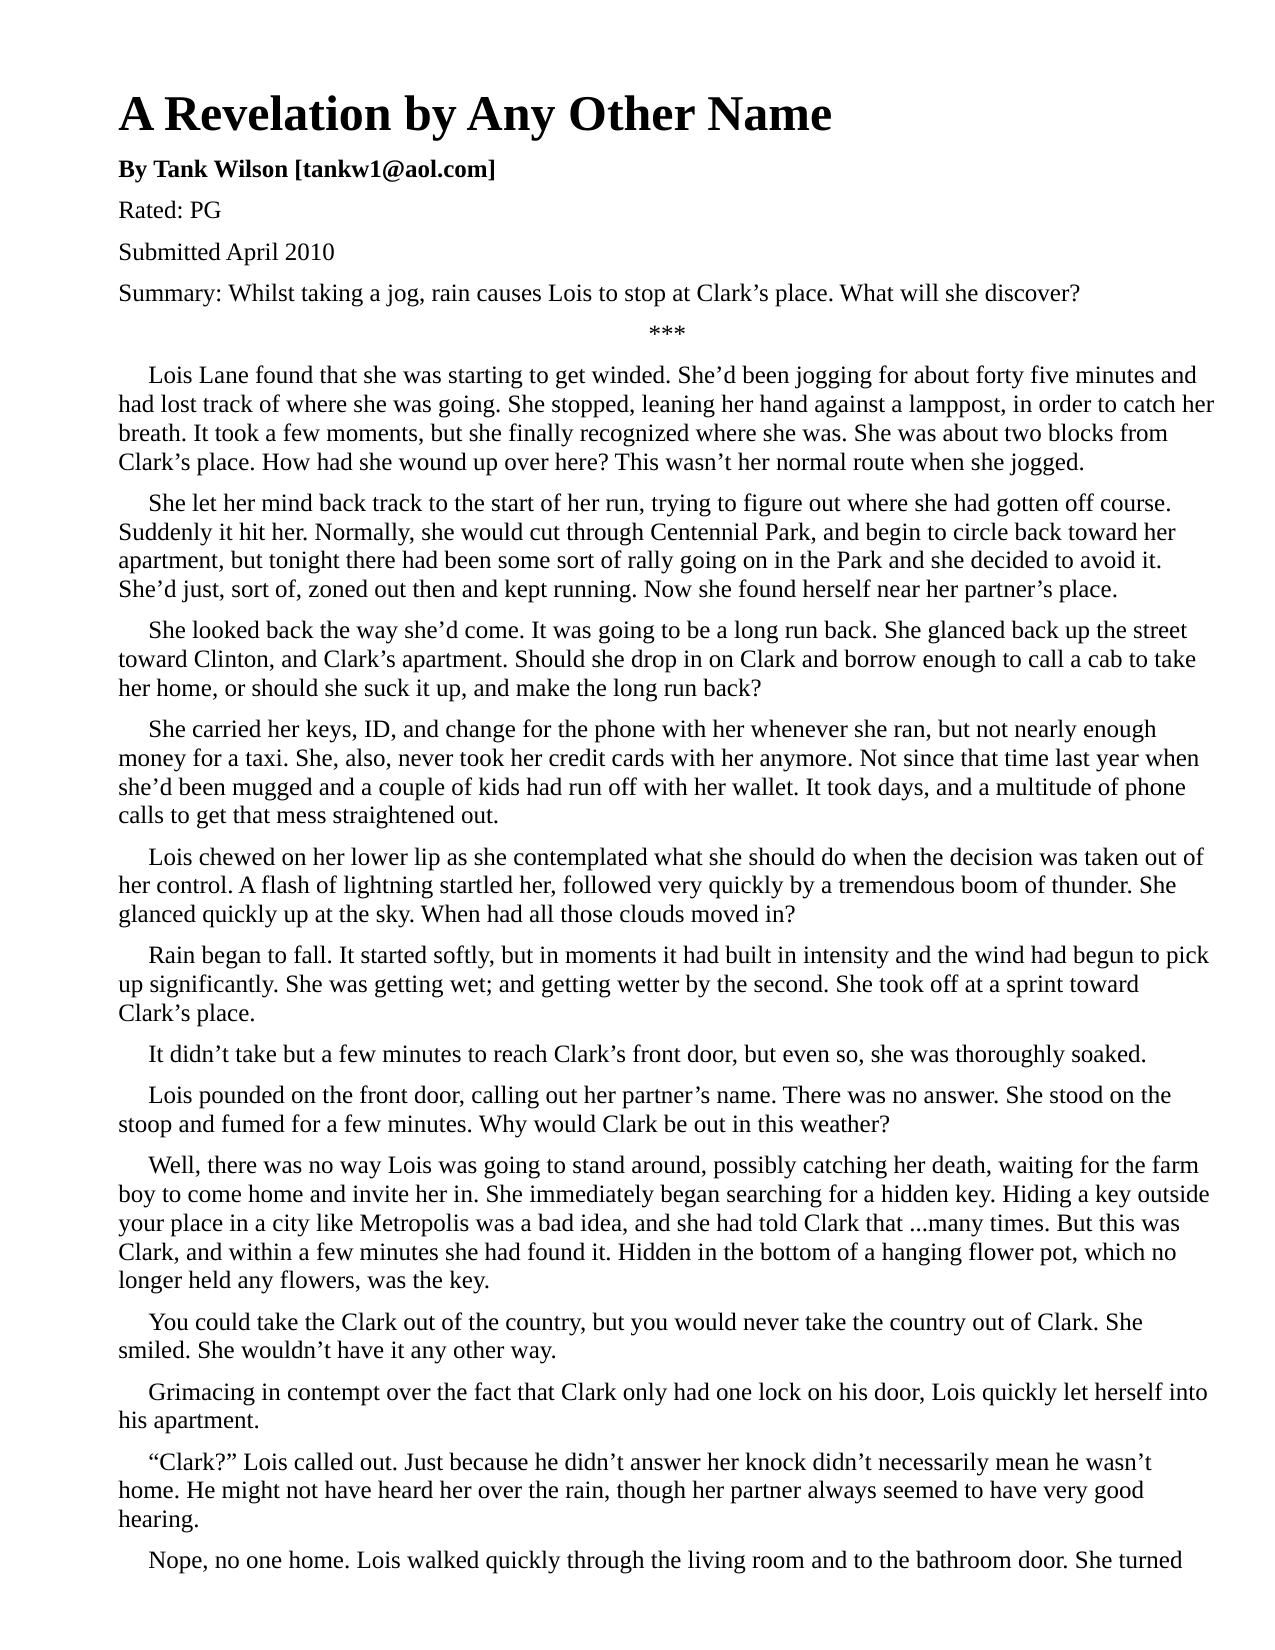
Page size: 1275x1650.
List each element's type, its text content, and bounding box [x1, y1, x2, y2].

text Rain began to fall. It started softly, but in moments it had built in intensity and the wind had begun to pick up significantly. She was getting wet; and getting wetter by the second. She took off at a sprint toward Clark’s place. [118, 940, 1216, 1027]
text She carried her keys, ID, and change for the phone with her whenever she ran, but not nearly enough money for a taxi. She, also, never took her credit cards with her anymore. Not since that time last year when she’d been mugged and a couple of kids had run off with her wallet. It took days, and a multitude of phone calls to get that mess straightened out. [118, 714, 1216, 829]
text Nope, no one home. Lois walked quickly through the living room and to the bathroom door. She turned [118, 1545, 1216, 1574]
text Lois pounded on the front door, calling out her partner’s name. There was no answer. She stood on the stoop and fumed for a few minutes. Why would Clark be out in this weather? [118, 1080, 1216, 1138]
text It didn’t take but a few minutes to reach Clark’s front door, but even so, she was thoroughly soaked. [118, 1039, 1216, 1068]
text Lois Lane found that she was starting to get winded. She’d been jogging for about forty five minutes and had lost track of where she was going. She stopped, leaning her hand against a lamppost, in order to catch her breath. It took a few moments, but she finally recognized where she was. She was about two blocks from Clark’s place. How had she wound up over here? This wasn’t her normal route when she jogged. [118, 360, 1216, 475]
text She let her mind back track to the start of her run, trying to figure out where she had gotten off course. Suddenly it hit her. Normally, she would cut through Centennial Park, and begin to circle back toward her apartment, but tonight there had been some sort of rally going on in the Park and she decided to avoid it. She’d just, sort of, zoned out then and kept running. Now she found herself near her partner’s place. [118, 488, 1216, 603]
text Submitted April 2010 [118, 237, 1216, 265]
text Grimacing in contempt over the fact that Clark only had one lock on his door, Lois quickly let herself into his apartment. [118, 1377, 1216, 1434]
text You could take the Clark out of the country, but you would never take the country out of Clark. She smiled. She wouldn’t have it any other way. [118, 1307, 1216, 1364]
text “Clark?” Lois called out. Just because he didn’t answer her knock didn’t necessarily mean he wasn’t home. He might not have heard her over the rain, though her partner always seemed to have very good hearing. [118, 1447, 1216, 1533]
subtitle A Revelation by Any Other Name [118, 84, 1216, 142]
text She looked back the way she’d come. It was going to be a long run back. She glanced back up the street toward Clinton, and Clark’s apartment. Should she drop in on Clark and borrow enough to call a cab to take her home, or should she suck it up, and make the long run back? [118, 615, 1216, 702]
text Rated: PG [118, 195, 1216, 224]
text Summary: Whilst taking a jog, rain causes Lois to stop at Clark’s place. What will she discover? [118, 278, 1216, 307]
text Well, there was no way Lois was going to stand around, possibly catching her death, waiting for the farm boy to come home and invite her in. She immediately began searching for a hidden key. Hiding a key outside your place in a city like Metropolis was a bad idea, and she had told Clark that ...many times. But this was Clark, and within a few minutes she had found it. Hidden in the bottom of a hanging flower pot, which no longer held any flowers, was the key. [118, 1150, 1216, 1294]
text *** [118, 319, 1216, 348]
text Lois chewed on her lower lip as she contemplated what she should do when the decision was taken out of her control. A flash of lightning startled her, followed very quickly by a tremendous boom of thunder. She glanced quickly up at the sky. When had all those clouds moved in? [118, 842, 1216, 928]
text By Tank Wilson [tankw1@aol.com] [118, 154, 1216, 183]
